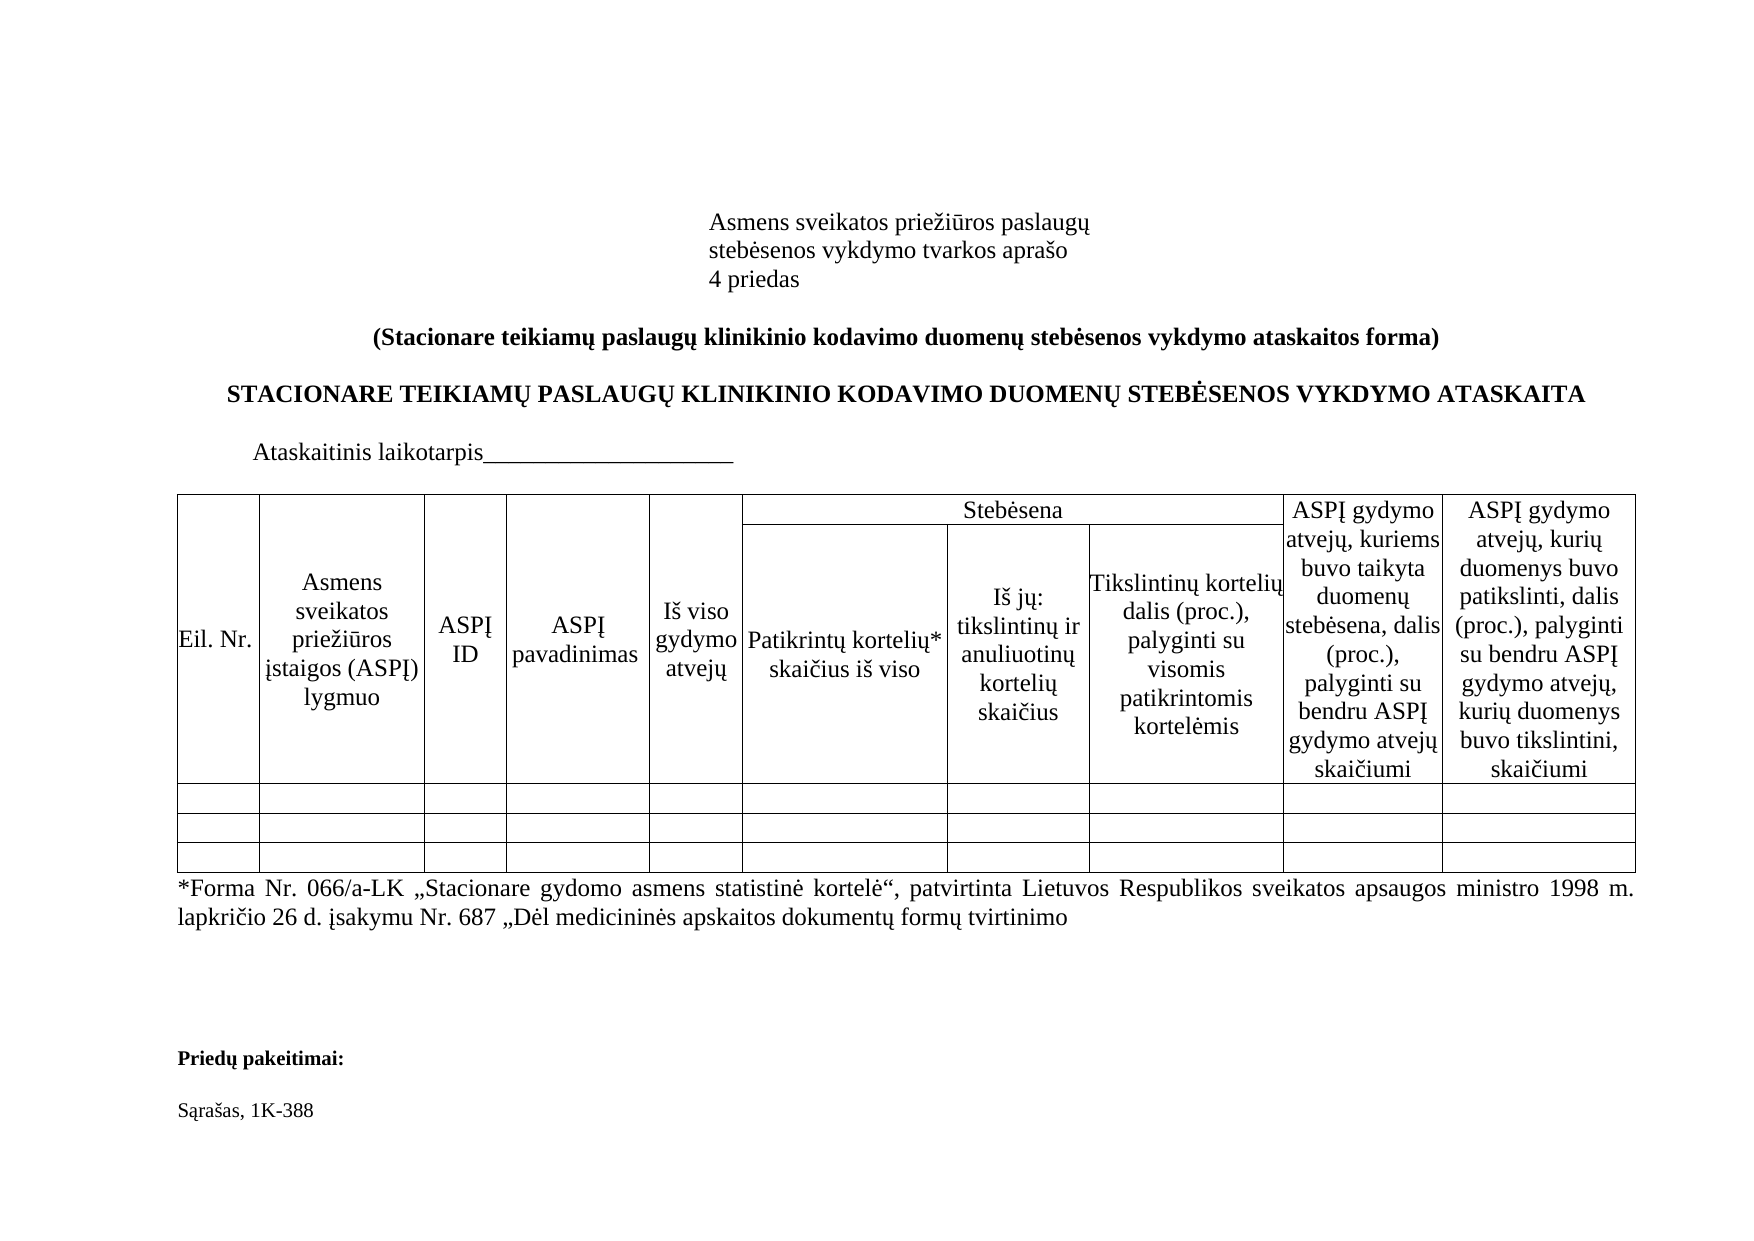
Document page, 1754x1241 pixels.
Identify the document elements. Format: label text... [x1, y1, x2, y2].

table_header Stebėsena [743, 495, 1283, 524]
table_cell [425, 784, 506, 812]
table_cell [948, 814, 1089, 842]
table_cell [743, 814, 947, 842]
table_header ASPĮ ID [425, 495, 506, 783]
table_cell [1090, 784, 1283, 812]
table_cell [743, 784, 947, 812]
table_cell [425, 843, 506, 872]
table_cell [1284, 843, 1442, 872]
table_cell [425, 814, 506, 842]
text *Forma Nr. 066/a-LK „Stacionare gydomo asmens statistinė kortelė“, patvirtinta Lietuvos Respublikos sveikatos apsaugos ministro 1998 m. lapkričio 26 d. įsakymu Nr. 687 „Dėl medicininės apskaitos dokumentų formų tvirtinimo [177, 873, 1636, 931]
table_cell [650, 843, 742, 872]
text Priedų pakeitimai: [177, 1046, 1636, 1070]
table_cell [178, 784, 259, 812]
table_header ASPĮ gydymo atvejų, kurių duomenys buvo patikslinti, dalis (proc.), palyginti su bendru ASPĮ gydymo atvejų, kurių duomenys buvo tikslintini, skaičiumi [1443, 495, 1635, 783]
table_cell [1443, 843, 1635, 872]
text Sąrašas, 1K-388 [177, 1098, 1636, 1122]
table_cell [948, 784, 1089, 812]
table_cell Tikslintinų kortelių dalis (proc.), palyginti su visomis patikrintomis kortelėmis [1090, 525, 1283, 783]
table_cell [178, 814, 259, 842]
table_header ASPĮ gydymo atvejų, kuriems buvo taikyta duomenų stebėsena, dalis (proc.), palyginti su bendru ASPĮ gydymo atvejų skaičiumi [1284, 495, 1442, 783]
table_cell Iš jų: tikslintinų ir anuliuotinų kortelių skaičius [948, 525, 1089, 783]
table_cell [507, 843, 649, 872]
table_cell [178, 843, 259, 872]
table_header Iš viso gydymo atvejų [650, 495, 742, 783]
table_cell [1284, 784, 1442, 812]
table_cell [260, 784, 424, 812]
table_cell [1090, 843, 1283, 872]
table_cell [1443, 814, 1635, 842]
table_cell [507, 784, 649, 812]
table_cell [260, 843, 424, 872]
table_header Asmens sveikatos priežiūros įstaigos (ASPĮ) lygmuo [260, 495, 424, 783]
table_cell [948, 843, 1089, 872]
table_cell [650, 784, 742, 812]
table_cell Patikrintų kortelių* skaičius iš viso [743, 525, 947, 783]
table_cell [1090, 814, 1283, 842]
text 4 priedas [709, 264, 1636, 293]
text Ataskaitinis laikotarpis____________________ [177, 437, 1636, 465]
table_cell [743, 843, 947, 872]
table_header ASPĮ pavadinimas [507, 495, 649, 783]
table_cell [650, 814, 742, 842]
text (Stacionare teikiamų paslaugų klinikinio kodavimo duomenų stebėsenos vykdymo ataskaitos forma) [177, 322, 1636, 350]
table_cell [1443, 784, 1635, 812]
text STACIONARE TEIKIAMŲ PASLAUGŲ KLINIKINIO KODAVIMO DUOMENŲ STEBĖSENOS VYKDYMO ATASKAITA [177, 379, 1636, 408]
table_cell [260, 814, 424, 842]
table_cell [507, 814, 649, 842]
text stebėsenos vykdymo tvarkos aprašo [709, 235, 1636, 264]
text Asmens sveikatos priežiūros paslaugų [709, 207, 1636, 235]
table_cell [1284, 814, 1442, 842]
table_header Eil. Nr. [178, 495, 259, 783]
